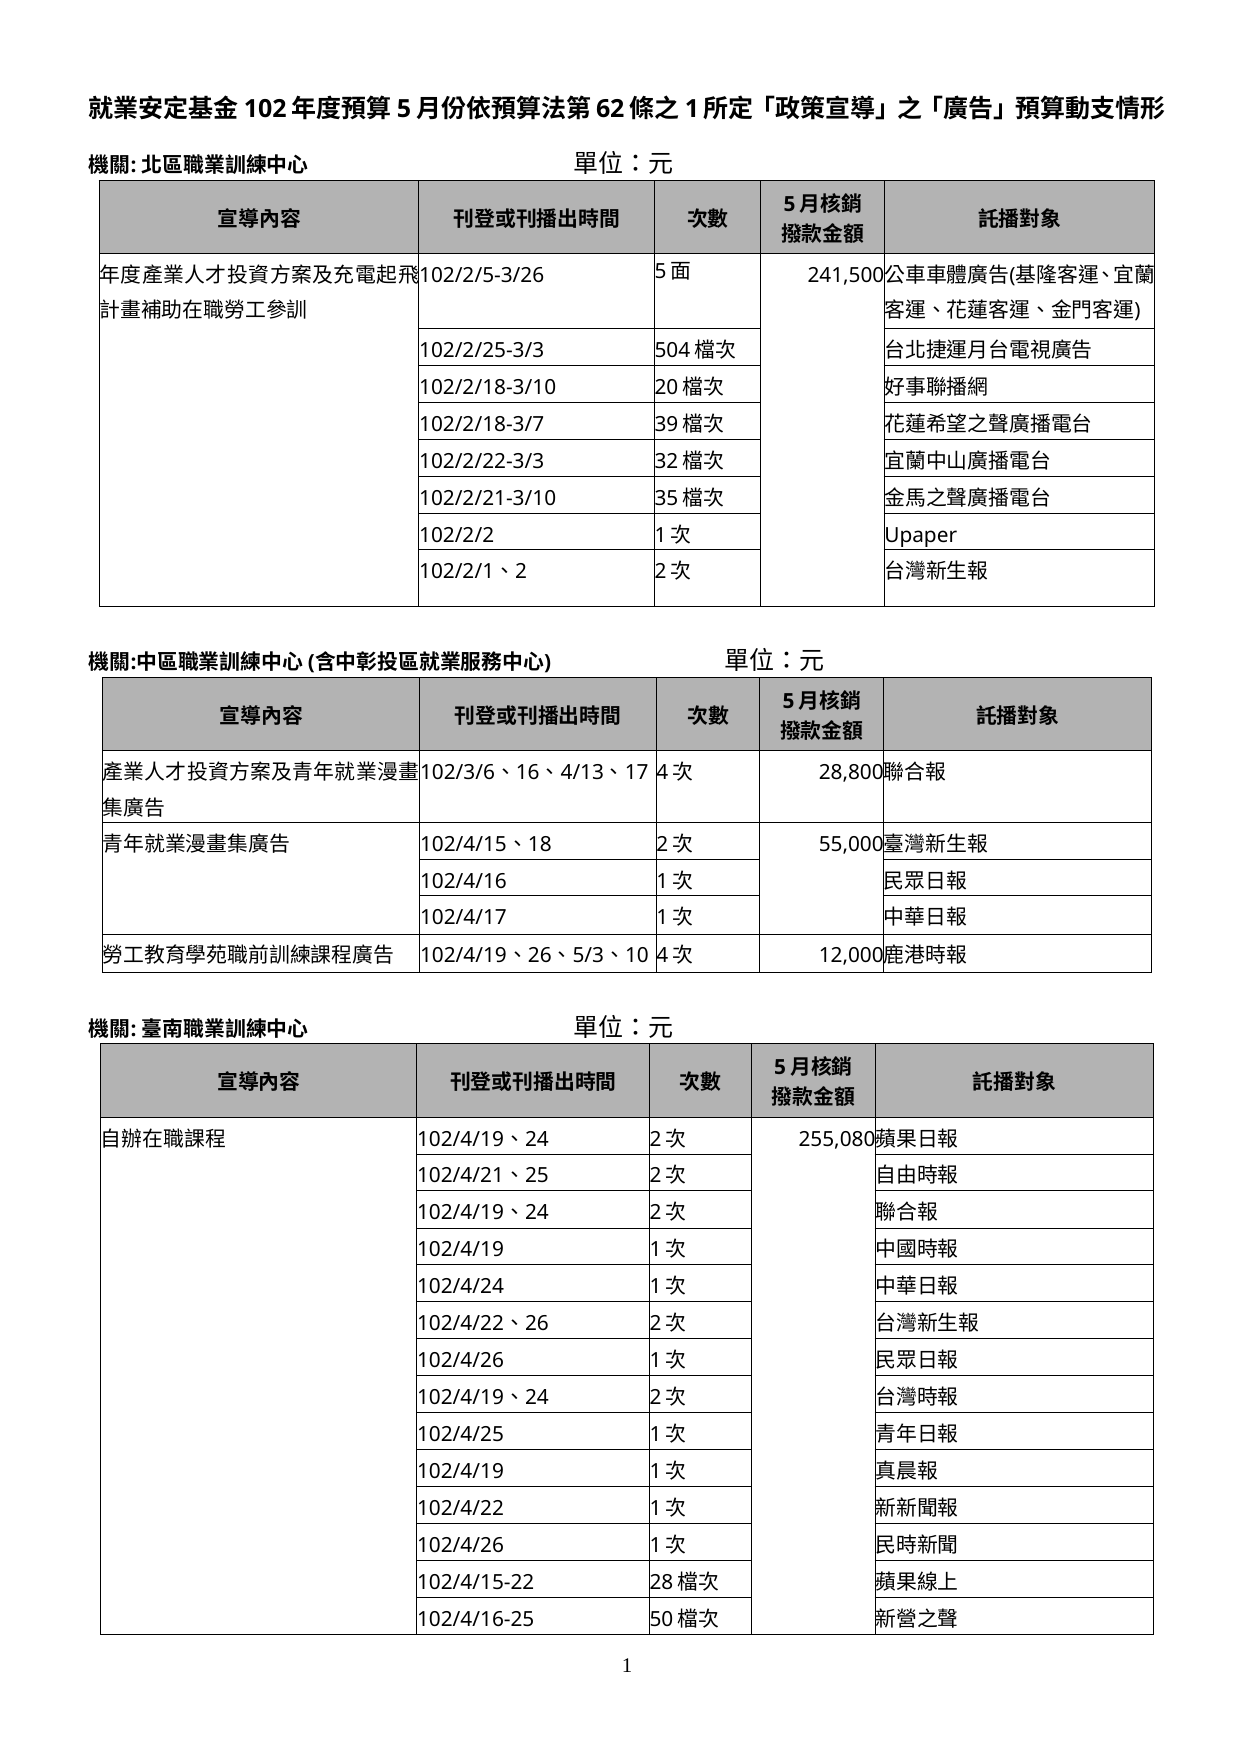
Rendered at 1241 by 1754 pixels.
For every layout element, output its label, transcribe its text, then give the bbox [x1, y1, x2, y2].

table_cell 102/4/21、25 [417, 1155, 649, 1190]
table_cell 102/2/18-3/10 [419, 366, 654, 402]
table_header 宣導內容 [100, 181, 418, 253]
table_cell 聯合報 [884, 751, 1151, 822]
table_header 刊登或刊播出時間 [420, 678, 656, 750]
table_cell 好事聯播網 [885, 366, 1154, 402]
table_cell 1次 [650, 1339, 751, 1375]
table_cell 5面 [655, 254, 760, 328]
table_cell 102/2/18-3/7 [419, 403, 654, 439]
table_cell 1次 [650, 1229, 751, 1264]
table_cell 民時新聞 [876, 1524, 1153, 1560]
table_cell 宜蘭中山廣播電台 [885, 440, 1154, 476]
table_header 5月核銷 撥款金額 [752, 1044, 875, 1117]
table_cell 102/4/16-25 [417, 1598, 649, 1634]
table_cell 台灣時報 [876, 1376, 1153, 1412]
table_cell 2次 [650, 1191, 751, 1227]
table_cell 55,000 [760, 823, 883, 933]
table_cell 102/4/22、26 [417, 1302, 649, 1338]
table_cell 28檔次 [650, 1561, 751, 1597]
table_cell 產業人才投資方案及青年就業漫畫集廣告 [103, 751, 419, 822]
table_cell 102/4/24 [417, 1265, 649, 1301]
table_cell 民眾日報 [884, 860, 1151, 895]
table_cell 50檔次 [650, 1598, 751, 1634]
table_cell 自由時報 [876, 1155, 1153, 1190]
table_cell 102/2/22-3/3 [419, 440, 654, 476]
table_header 次數 [650, 1044, 751, 1117]
table_header 託播對象 [876, 1044, 1153, 1117]
table_header 宣導內容 [101, 1044, 416, 1117]
table_header 次數 [657, 678, 759, 750]
table_cell 鹿港時報 [884, 935, 1151, 972]
table_cell 102/4/15、18 [420, 823, 656, 859]
table_header 刊登或刊播出時間 [419, 181, 654, 253]
table_cell 新營之聲 [876, 1598, 1153, 1634]
table_cell 民眾日報 [876, 1339, 1153, 1375]
table_cell 1次 [650, 1524, 751, 1560]
table_cell 102/2/5-3/26 [419, 254, 654, 328]
table_cell 台灣新生報 [876, 1302, 1153, 1338]
text 機關: 臺南職業訓練中心 單位：元 [89, 1007, 1165, 1043]
table_header 宣導內容 [103, 678, 419, 750]
table_cell 台北捷運月台電視廣告 [885, 329, 1154, 365]
table_cell 中華日報 [884, 896, 1151, 933]
table_cell 台灣新生報 [885, 550, 1154, 606]
table_cell Upaper [885, 514, 1154, 549]
table_cell 504檔次 [655, 329, 760, 365]
table_header 5月核銷 撥款金額 [761, 181, 884, 253]
table_cell 32檔次 [655, 440, 760, 476]
table_cell 青年就業漫畫集廣告 [103, 823, 419, 933]
table_cell 4次 [657, 751, 759, 822]
table_cell 102/4/19、24 [417, 1118, 649, 1153]
table_cell 2次 [655, 550, 760, 606]
table_cell 1次 [657, 860, 759, 895]
table_cell 4次 [657, 935, 759, 972]
table_cell 102/4/22 [417, 1487, 649, 1523]
table_cell 102/4/19 [417, 1450, 649, 1486]
table_cell 102/4/19 [417, 1229, 649, 1264]
table_cell 1次 [650, 1265, 751, 1301]
table_header 刊登或刊播出時間 [417, 1044, 649, 1117]
table_cell 2次 [650, 1376, 751, 1412]
table_cell 真晨報 [876, 1450, 1153, 1486]
table_cell 金馬之聲廣播電台 [885, 477, 1154, 513]
table_header 託播對象 [885, 181, 1154, 253]
table_cell 新新聞報 [876, 1487, 1153, 1523]
table_header 5月核銷 撥款金額 [760, 678, 883, 750]
text 機關:中區職業訓練中心 (含中彰投區就業服務中心) 單位：元 [89, 641, 1165, 677]
table_cell 2次 [657, 823, 759, 859]
table_cell 241,500 [761, 254, 884, 606]
text 就業安定基金102年度預算5月份依預算法第62條之1所定「政策宣導」之「廣告」預算動支情形 [89, 89, 1165, 125]
table_cell 青年日報 [876, 1413, 1153, 1449]
table_cell 中華日報 [876, 1265, 1153, 1301]
table_cell 102/4/19、26、5/3、10 [420, 935, 656, 972]
table_cell 39檔次 [655, 403, 760, 439]
table_cell 102/4/25 [417, 1413, 649, 1449]
table_cell 花蓮希望之聲廣播電台 [885, 403, 1154, 439]
table_cell 102/4/26 [417, 1339, 649, 1375]
table_cell 中國時報 [876, 1229, 1153, 1264]
table_cell 20檔次 [655, 366, 760, 402]
table_cell 勞工教育學苑職前訓練課程廣告 [103, 935, 419, 972]
table_cell 102/2/2 [419, 514, 654, 549]
table_cell 35檔次 [655, 477, 760, 513]
table_cell 1次 [650, 1487, 751, 1523]
table_cell 102/2/21-3/10 [419, 477, 654, 513]
table_cell 蘋果日報 [876, 1118, 1153, 1153]
table_cell 102/4/19、24 [417, 1376, 649, 1412]
table_cell 102/4/15-22 [417, 1561, 649, 1597]
table_cell 2次 [650, 1118, 751, 1153]
table_cell 自辦在職課程 [101, 1118, 416, 1634]
table_cell 1次 [657, 896, 759, 933]
table_cell 聯合報 [876, 1191, 1153, 1227]
table_cell 1次 [650, 1413, 751, 1449]
table_cell 102/4/17 [420, 896, 656, 933]
table_cell 102/3/6、16、4/13、17 [420, 751, 656, 822]
table_cell 102/2/25-3/3 [419, 329, 654, 365]
table_cell 1次 [655, 514, 760, 549]
table_cell 12,000 [760, 935, 883, 972]
table_cell 102/2/1、2 [419, 550, 654, 606]
table_cell 蘋果線上 [876, 1561, 1153, 1597]
text 機關: 北區職業訓練中心 單位：元 [89, 144, 1165, 180]
table_cell 公車車體廣告(基隆客運、宜蘭客運、花蓮客運、金門客運) [885, 254, 1154, 328]
table_cell 2次 [650, 1155, 751, 1190]
table_cell 臺灣新生報 [884, 823, 1151, 859]
table_cell 102/4/26 [417, 1524, 649, 1560]
table_cell 255,080 [752, 1118, 875, 1634]
table_cell 102/4/16 [420, 860, 656, 895]
table_cell 2次 [650, 1302, 751, 1338]
table_cell 28,800 [760, 751, 883, 822]
table_header 次數 [655, 181, 760, 253]
table_cell 1次 [650, 1450, 751, 1486]
table_header 託播對象 [884, 678, 1151, 750]
table_cell 102/4/19、24 [417, 1191, 649, 1227]
table_cell 年度產業人才投資方案及充電起飛計畫補助在職勞工參訓 [100, 254, 418, 606]
